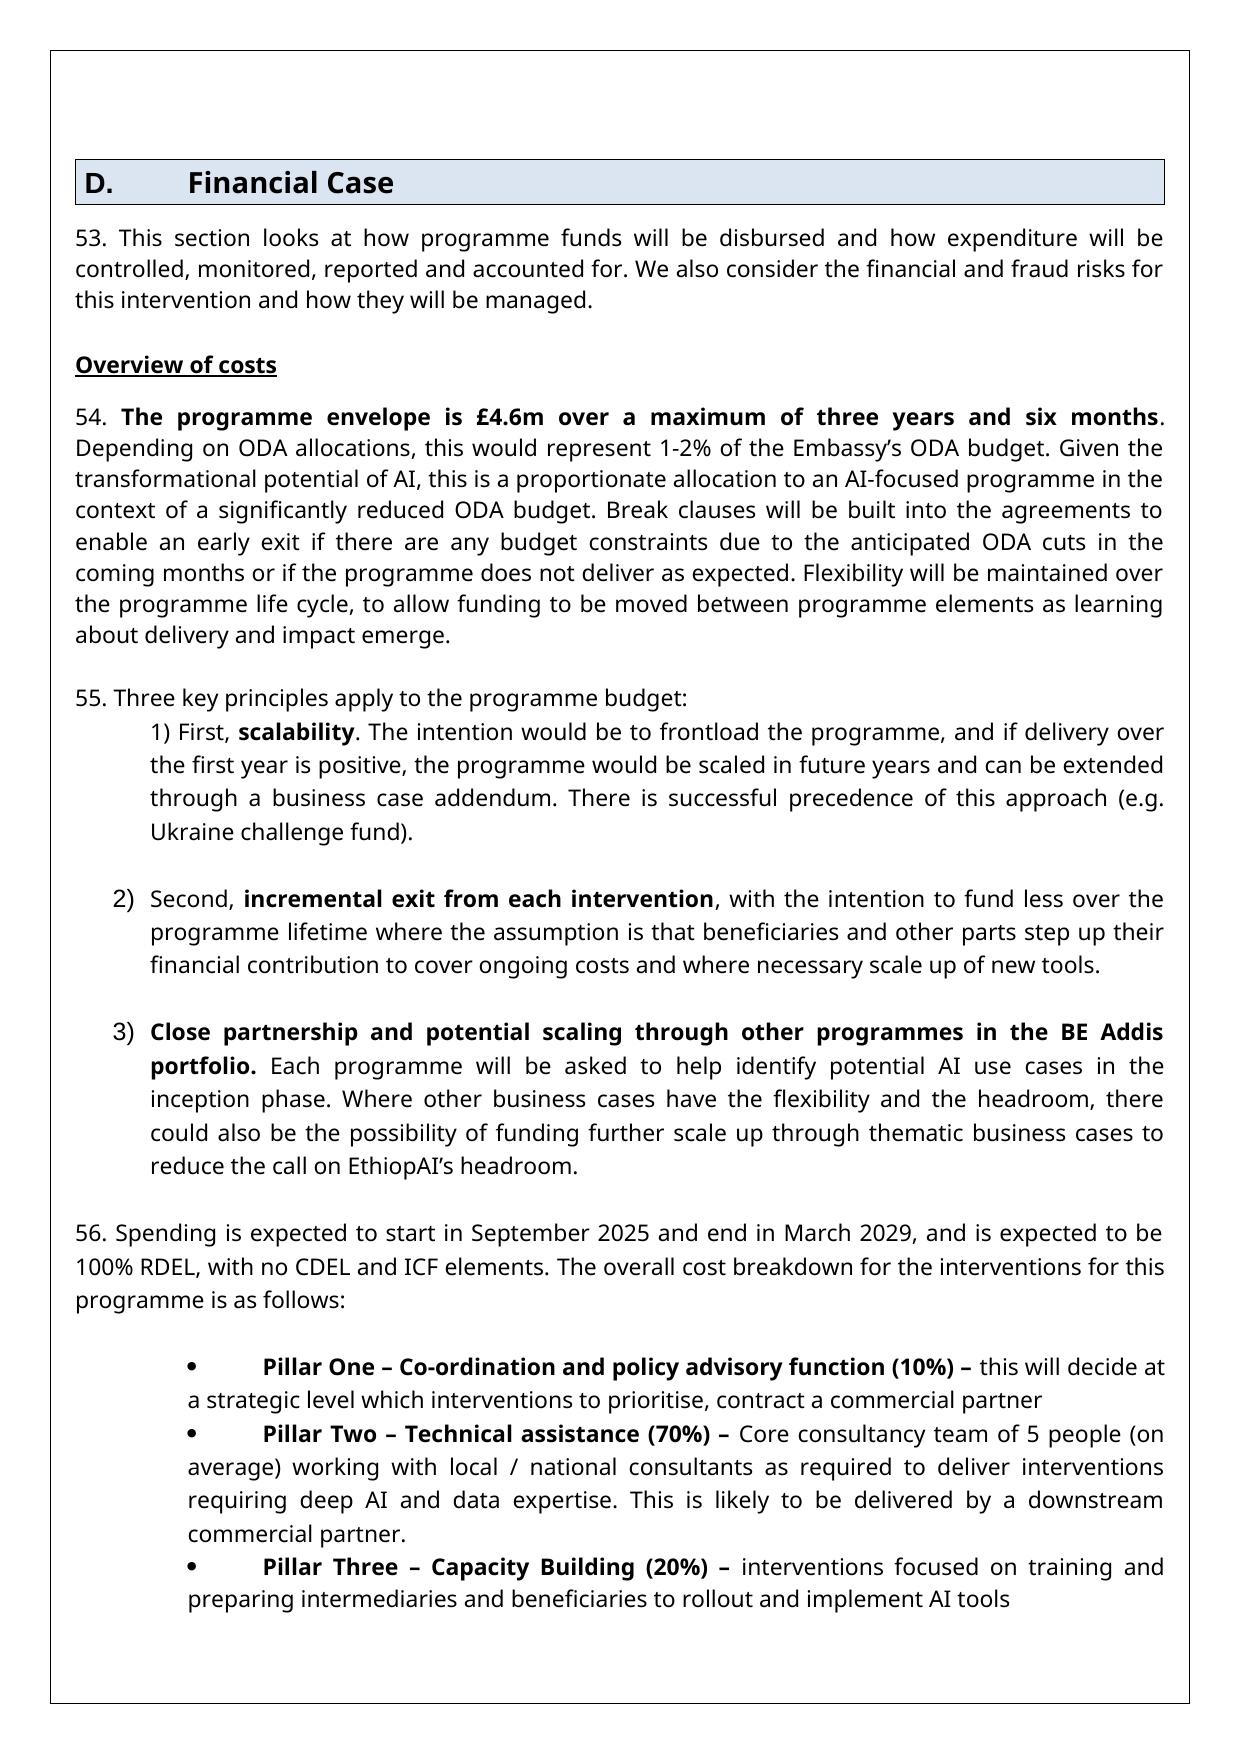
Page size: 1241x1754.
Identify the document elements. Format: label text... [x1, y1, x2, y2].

text 53. This section looks at how programme funds will be disbursed and how expenditure will be controlled, monitored, reported and accounted for. We also consider the financial and fraud risks for this intervention and how they will be managed. [75, 222, 1165, 315]
list Pillar Three – Capacity Building (20%) – interventions focused on training and preparing intermediaries and beneficiaries to rollout and implement AI tools [187, 1551, 1165, 1614]
subtitle Financial Case [76, 160, 1164, 204]
list Pillar One – Co-ordination and policy advisory function (10%) – this will decide at a strategic level which interventions to prioritise, contract a commercial partner [187, 1351, 1165, 1415]
text Overview of costs [75, 349, 1165, 380]
text 54. The programme envelope is £4.6m over a maximum of three years and six months. Depending on ODA allocations, this would represent 1-2% of the Embassy’s ODA budget. Given the transformational potential of AI, this is a proportionate allocation to an AI-focused programme in the context of a significantly reduced ODA budget. Break clauses will be built into the agreements to enable an early exit if there are any budget constraints due to the anticipated ODA cuts in the coming months or if the programme does not deliver as expected. Flexibility will be maintained over the programme life cycle, to allow funding to be moved between programme elements as learning about delivery and impact emerge. [75, 401, 1165, 651]
list Pillar Two – Technical assistance (70%) – Core consultancy team of 5 people (on average) working with local / national consultants as required to deliver interventions requiring deep AI and data expertise. This is likely to be delivered by a downstream commercial partner. [187, 1418, 1165, 1549]
text 1) First, scalability. The intention would be to frontload the programme, and if delivery over the first year is positive, the programme would be scaled in future years and can be extended through a business case addendum. There is successful precedence of this approach (e.g. Ukraine challenge fund). [150, 715, 1165, 847]
text 55. Three key principles apply to the programme budget: [75, 682, 1165, 713]
text 56. Spending is expected to start in September 2025 and end in March 2029, and is expected to be 100% RDEL, with no CDEL and ICF elements. The overall cost breakdown for the interventions for this programme is as follows: [75, 1217, 1165, 1315]
list Second, incremental exit from each intervention, with the intention to fund less over the programme lifetime where the assumption is that beneficiaries and other parts step up their financial contribution to cover ongoing costs and where necessary scale up of new tools. [112, 883, 1165, 981]
list Close partnership and potential scaling through other programmes in the BE Addis portfolio. Each programme will be asked to help identify potential AI use cases in the inception phase. Where other business cases have the flexibility and the headroom, there could also be the possibility of funding further scale up through thematic business cases to reduce the call on EthiopAI’s headroom. [112, 1016, 1165, 1181]
